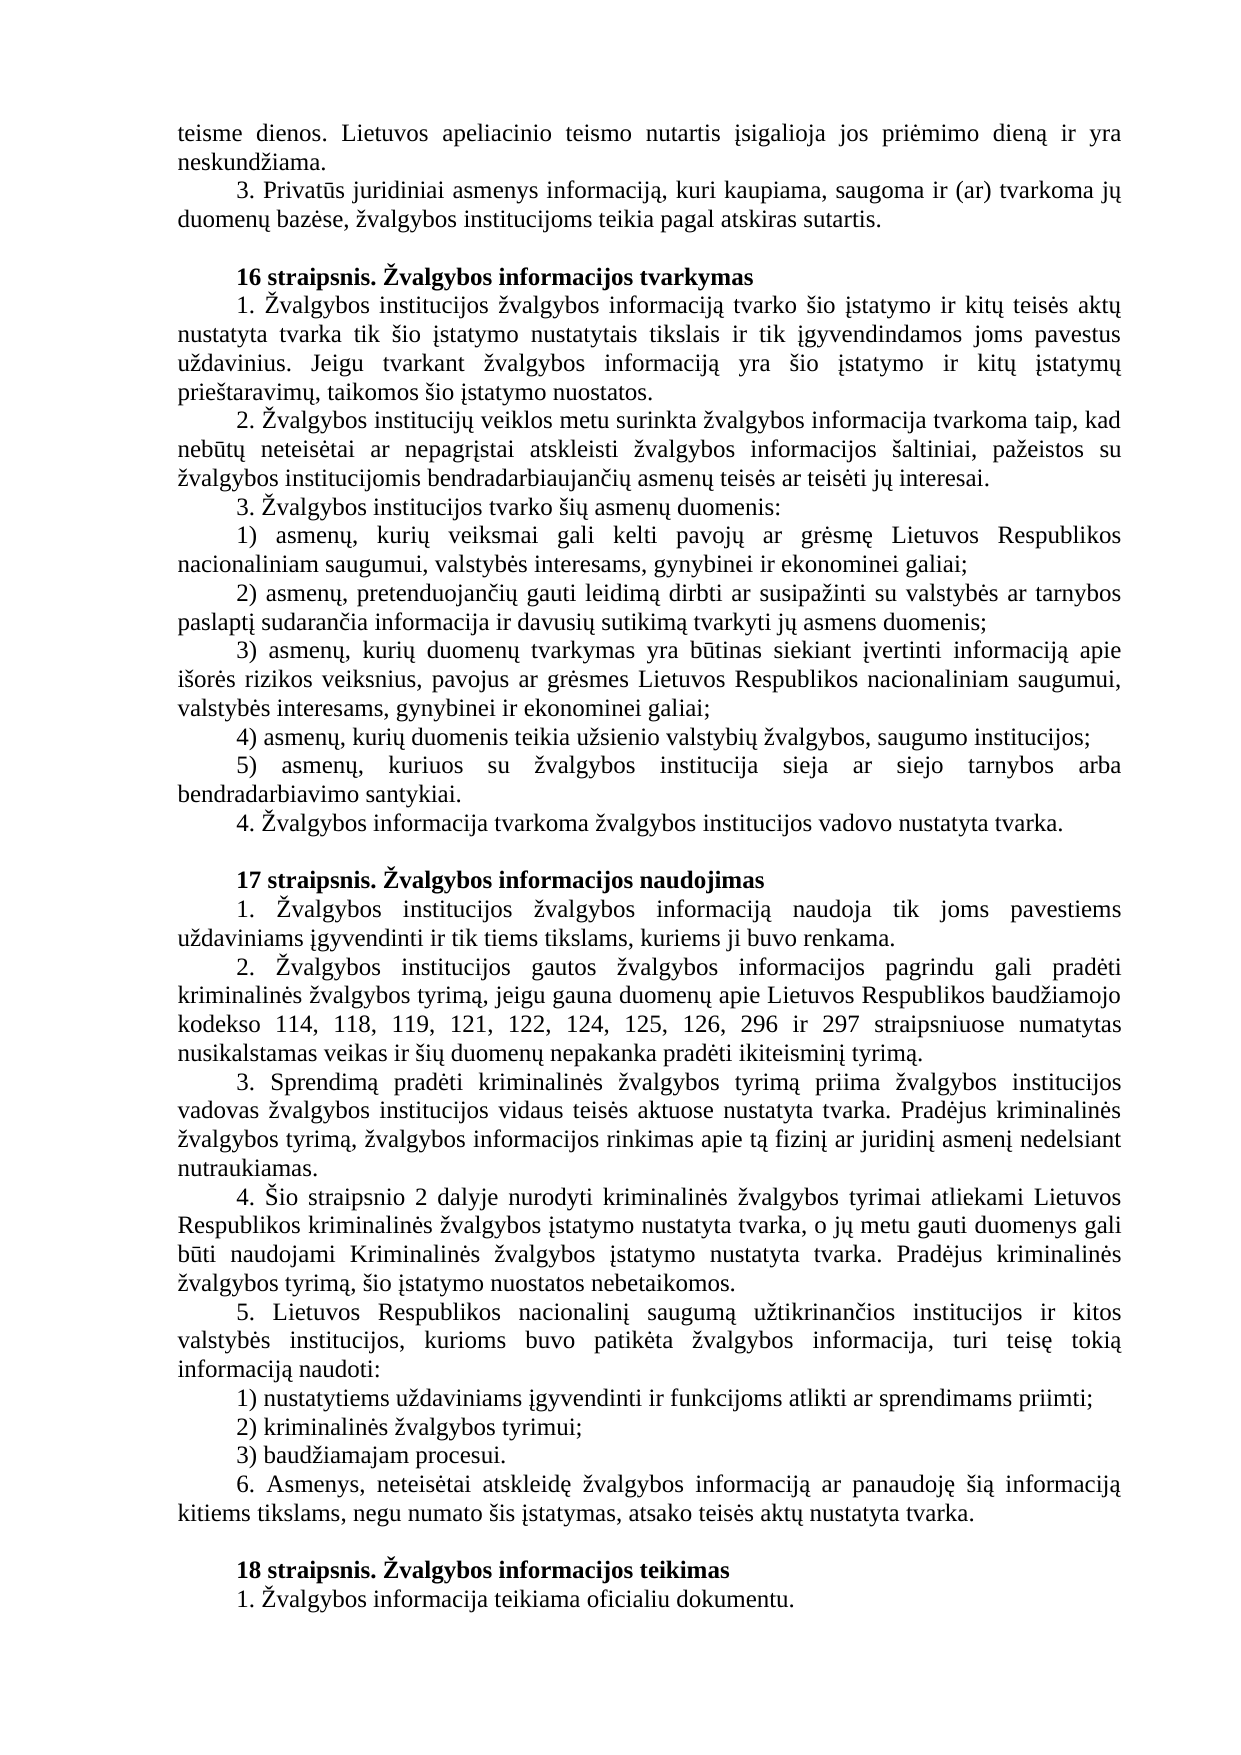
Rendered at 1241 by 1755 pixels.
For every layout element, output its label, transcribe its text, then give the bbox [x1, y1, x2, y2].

text 5. Lietuvos Respublikos nacionalinį saugumą užtikrinančios institucijos ir kitos valstybės institucijos, kurioms buvo patikėta žvalgybos informacija, turi teisę tokią informaciją naudoti: [177, 1297, 1122, 1383]
text 2. Žvalgybos institucijų veiklos metu surinkta žvalgybos informacija tvarkoma taip, kad nebūtų neteisėtai ar nepagrįstai atskleisti žvalgybos informacijos šaltiniai, pažeistos su žvalgybos institucijomis bendradarbiaujančių asmenų teisės ar teisėti jų interesai. [177, 406, 1122, 492]
text 1) asmenų, kurių veiksmai gali kelti pavojų ar grėsmę Lietuvos Respublikos nacionaliniam saugumui, valstybės interesams, gynybinei ir ekonominei galiai; [177, 521, 1122, 578]
text 6. Asmenys, neteisėtai atskleidę žvalgybos informaciją ar panaudoję šią informaciją kitiems tikslams, negu numato šis įstatymas, atsako teisės aktų nustatyta tvarka. [177, 1469, 1122, 1527]
text 2) kriminalinės žvalgybos tyrimui; [177, 1412, 1122, 1441]
text 4. Žvalgybos informacija tvarkoma žvalgybos institucijos vadovo nustatyta tvarka. [177, 808, 1122, 837]
text 2. Žvalgybos institucijos gautos žvalgybos informacijos pagrindu gali pradėti kriminalinės žvalgybos tyrimą, jeigu gauna duomenų apie Lietuvos Respublikos baudžiamojo kodekso 114, 118, 119, 121, 122, 124, 125, 126, 296 ir 297 straipsniuose numatytas nusikalstamas veikas ir šių duomenų nepakanka pradėti ikiteisminį tyrimą. [177, 952, 1122, 1067]
text teisme dienos. Lietuvos apeliacinio teismo nutartis įsigalioja jos priėmimo dieną ir yra neskundžiama. [177, 118, 1122, 176]
text 1. Žvalgybos informacija teikiama oficialiu dokumentu. [177, 1584, 1122, 1613]
text 18 straipsnis. Žvalgybos informacijos teikimas [177, 1556, 1122, 1584]
text 1. Žvalgybos institucijos žvalgybos informaciją tvarko šio įstatymo ir kitų teisės aktų nustatyta tvarka tik šio įstatymo nustatytais tikslais ir tik įgyvendindamos joms pavestus uždavinius. Jeigu tvarkant žvalgybos informaciją yra šio įstatymo ir kitų įstatymų prieštaravimų, taikomos šio įstatymo nuostatos. [177, 291, 1122, 406]
text 5) asmenų, kuriuos su žvalgybos institucija sieja ar siejo tarnybos arba bendradarbiavimo santykiai. [177, 751, 1122, 808]
text 3. Žvalgybos institucijos tvarko šių asmenų duomenis: [177, 492, 1122, 521]
text 4. Šio straipsnio 2 dalyje nurodyti kriminalinės žvalgybos tyrimai atliekami Lietuvos Respublikos kriminalinės žvalgybos įstatymo nustatyta tvarka, o jų metu gauti duomenys gali būti naudojami Kriminalinės žvalgybos įstatymo nustatyta tvarka. Pradėjus kriminalinės žvalgybos tyrimą, šio įstatymo nuostatos nebetaikomos. [177, 1182, 1122, 1297]
text 3) baudžiamajam procesui. [177, 1441, 1122, 1469]
text 3. Sprendimą pradėti kriminalinės žvalgybos tyrimą priima žvalgybos institucijos vadovas žvalgybos institucijos vidaus teisės aktuose nustatyta tvarka. Pradėjus kriminalinės žvalgybos tyrimą, žvalgybos informacijos rinkimas apie tą fizinį ar juridinį asmenį nedelsiant nutraukiamas. [177, 1067, 1122, 1182]
text 2) asmenų, pretenduojančių gauti leidimą dirbti ar susipažinti su valstybės ar tarnybos paslaptį sudarančia informacija ir davusių sutikimą tvarkyti jų asmens duomenis; [177, 578, 1122, 636]
text 17 straipsnis. Žvalgybos informacijos naudojimas [177, 866, 1122, 894]
text 16 straipsnis. Žvalgybos informacijos tvarkymas [177, 262, 1122, 291]
text 3. Privatūs juridiniai asmenys informaciją, kuri kaupiama, saugoma ir (ar) tvarkoma jų duomenų bazėse, žvalgybos institucijoms teikia pagal atskiras sutartis. [177, 176, 1122, 233]
text 3) asmenų, kurių duomenų tvarkymas yra būtinas siekiant įvertinti informaciją apie išorės rizikos veiksnius, pavojus ar grėsmes Lietuvos Respublikos nacionaliniam saugumui, valstybės interesams, gynybinei ir ekonominei galiai; [177, 636, 1122, 722]
text 4) asmenų, kurių duomenis teikia užsienio valstybių žvalgybos, saugumo institucijos; [177, 722, 1122, 751]
text 1. Žvalgybos institucijos žvalgybos informaciją naudoja tik joms pavestiems uždaviniams įgyvendinti ir tik tiems tikslams, kuriems ji buvo renkama. [177, 894, 1122, 952]
text 1) nustatytiems uždaviniams įgyvendinti ir funkcijoms atlikti ar sprendimams priimti; [177, 1383, 1122, 1412]
